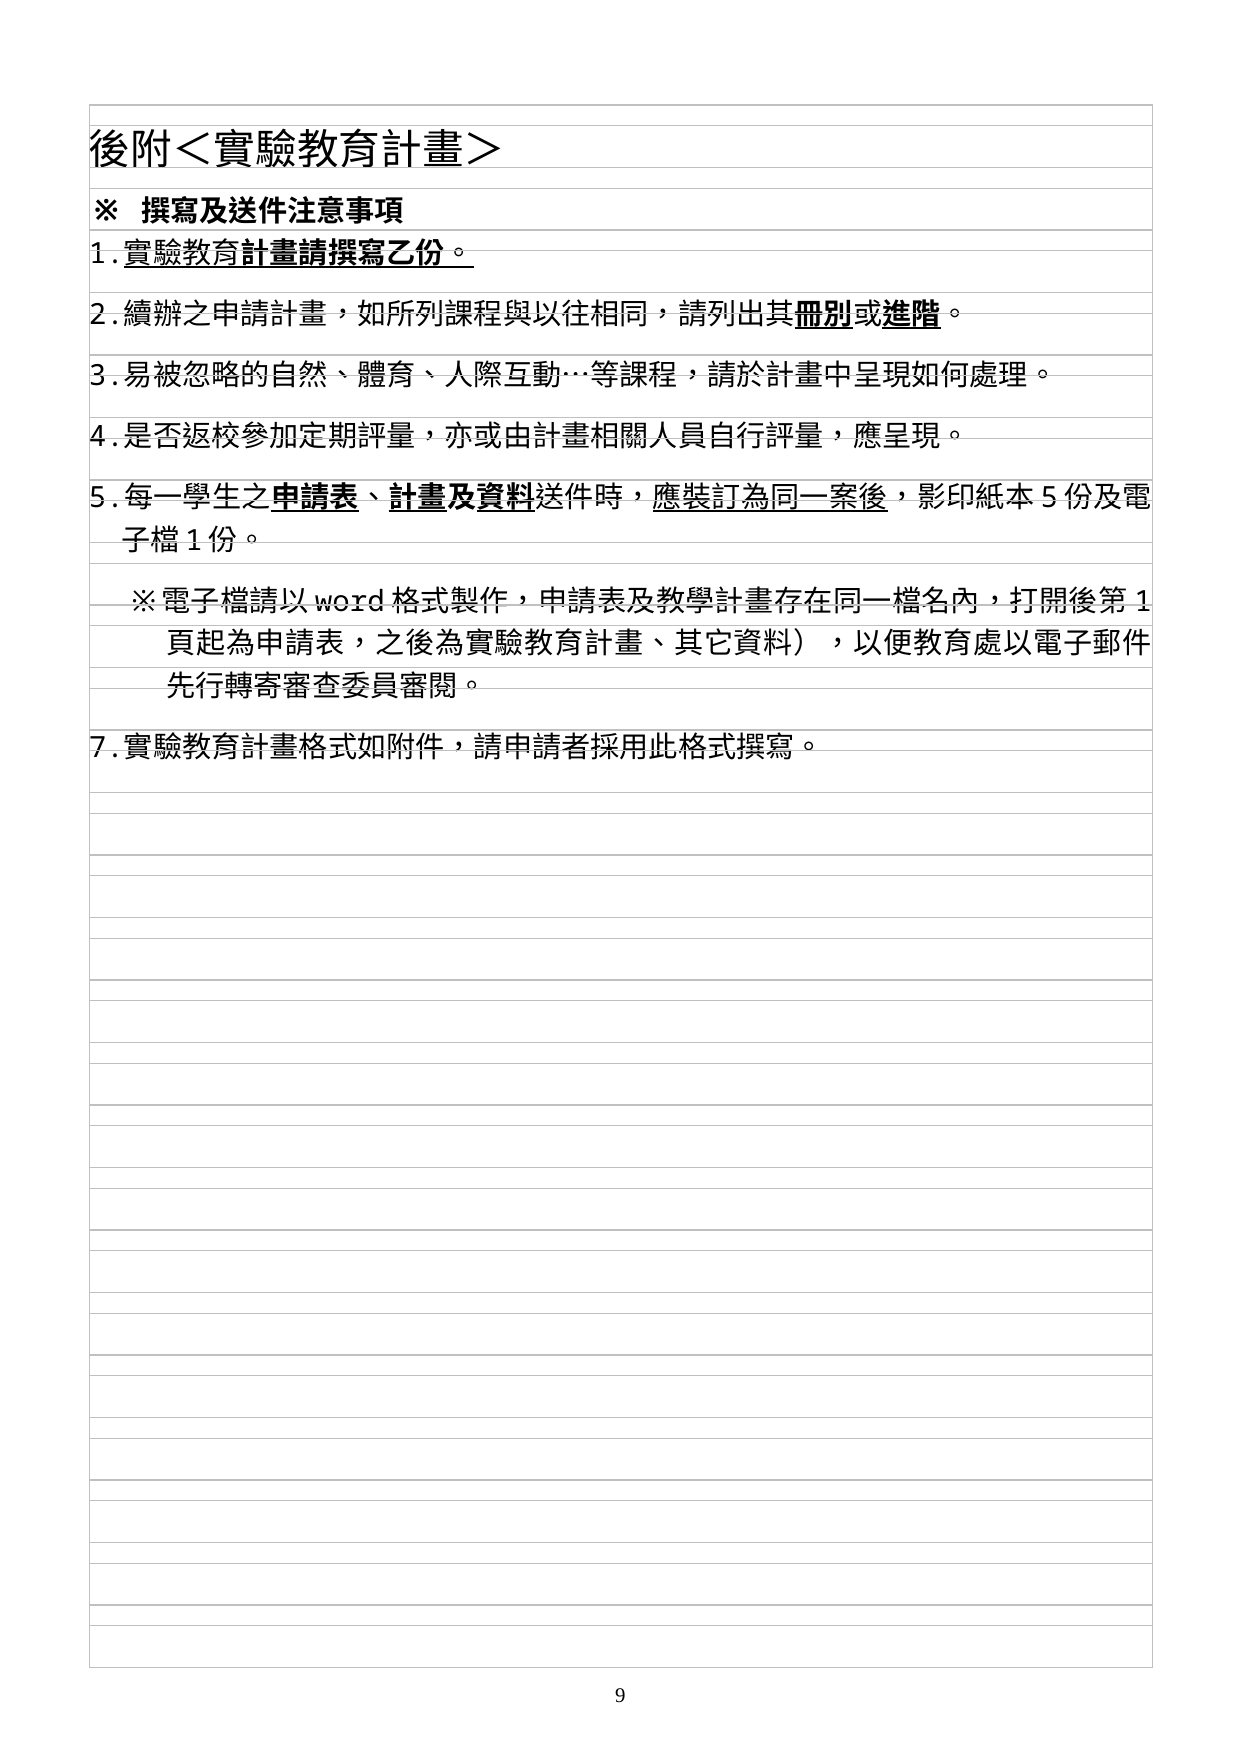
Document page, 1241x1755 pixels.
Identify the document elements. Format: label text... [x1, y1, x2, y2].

text 3.易被忽略的自然、體育、人際互動…等課程，請於計畫中呈現如何處理。 [90, 376, 1152, 394]
text 2.續辦之申請計畫，如所列課程與以往相同，請列出其冊別或進階。 [90, 314, 1152, 333]
text 4.是否返校參加定期評量，亦或由計畫相關人員自行評量，應呈現。 [90, 413, 1152, 417]
text 1.實驗教育計畫請撰寫乙份。 [322, 251, 342, 266]
text 2.續辦之申請計畫，如所列課程與以往相同，請列出其冊別或進階。 [90, 293, 1152, 313]
text 7.實驗教育計畫格式如附件，請申請者採用此格式撰寫。 [90, 731, 1152, 750]
text 3.易被忽略的自然、體育、人際互動…等課程，請於計畫中呈現如何處理。 [90, 356, 1152, 375]
text 1.實驗教育計畫請撰寫乙份。 [340, 251, 380, 266]
text 4.是否返校參加定期評量，亦或由計畫相關人員自行評量，應呈現。 [90, 418, 1152, 438]
text [90, 168, 1152, 188]
text 7.實驗教育計畫格式如附件，請申請者採用此格式撰寫。 [90, 751, 1152, 766]
text [90, 106, 1152, 125]
text 7.實驗教育計畫格式如附件，請申請者採用此格式撰寫。 [90, 723, 1152, 729]
text ※電子檔請以word格式製作，申請表及教學計畫存在同一檔名內，打開後第1頁起為申請表，之後為實驗教育計畫、其它資料），以便教育處以電子郵件先行轉寄審查委員審閱。 [126, 606, 1152, 625]
text 後附＜實驗教育計畫＞ [90, 126, 1152, 167]
text ※ 撰寫及送件注意事項 [90, 189, 1152, 229]
text ※電子檔請以word格式製作，申請表及教學計畫存在同一檔名內，打開後第1頁起為申請表，之後為實驗教育計畫、其它資料），以便教育處以電子郵件先行轉寄審查委員審閱。 [126, 668, 1152, 688]
text ※電子檔請以word格式製作，申請表及教學計畫存在同一檔名內，打開後第1頁起為申請表，之後為實驗教育計畫、其它資料），以便教育處以電子郵件先行轉寄審查委員審閱。 [126, 689, 1152, 704]
text 5.每一學生之申請表、計畫及資料送件時，應裝訂為同一案後，影印紙本5份及電子檔1份。 [90, 481, 1152, 500]
text 1.實驗教育計畫請撰寫乙份。 [90, 251, 1152, 272]
text 5.每一學生之申請表、計畫及資料送件時，應裝訂為同一案後，影印紙本5份及電子檔1份。 [90, 543, 1152, 559]
text ※電子檔請以word格式製作，申請表及教學計畫存在同一檔名內，打開後第1頁起為申請表，之後為實驗教育計畫、其它資料），以便教育處以電子郵件先行轉寄審查委員審閱。 [126, 578, 1152, 604]
text 4.是否返校參加定期評量，亦或由計畫相關人員自行評量，應呈現。 [90, 439, 1152, 455]
text 1.實驗教育計畫請撰寫乙份。 [369, 251, 419, 266]
text 1.實驗教育計畫請撰寫乙份。 [263, 251, 311, 266]
text ※電子檔請以word格式製作，申請表及教學計畫存在同一檔名內，打開後第1頁起為申請表，之後為實驗教育計畫、其它資料），以便教育處以電子郵件先行轉寄審查委員審閱。 [126, 626, 1152, 667]
text 5.每一學生之申請表、計畫及資料送件時，應裝訂為同一案後，影印紙本5份及電子檔1份。 [90, 501, 1152, 542]
text 5.每一學生之申請表、計畫及資料送件時，應裝訂為同一案後，影印紙本5份及電子檔1份。 [90, 474, 1152, 479]
text 1.實驗教育計畫請撰寫乙份。 [90, 231, 1152, 250]
